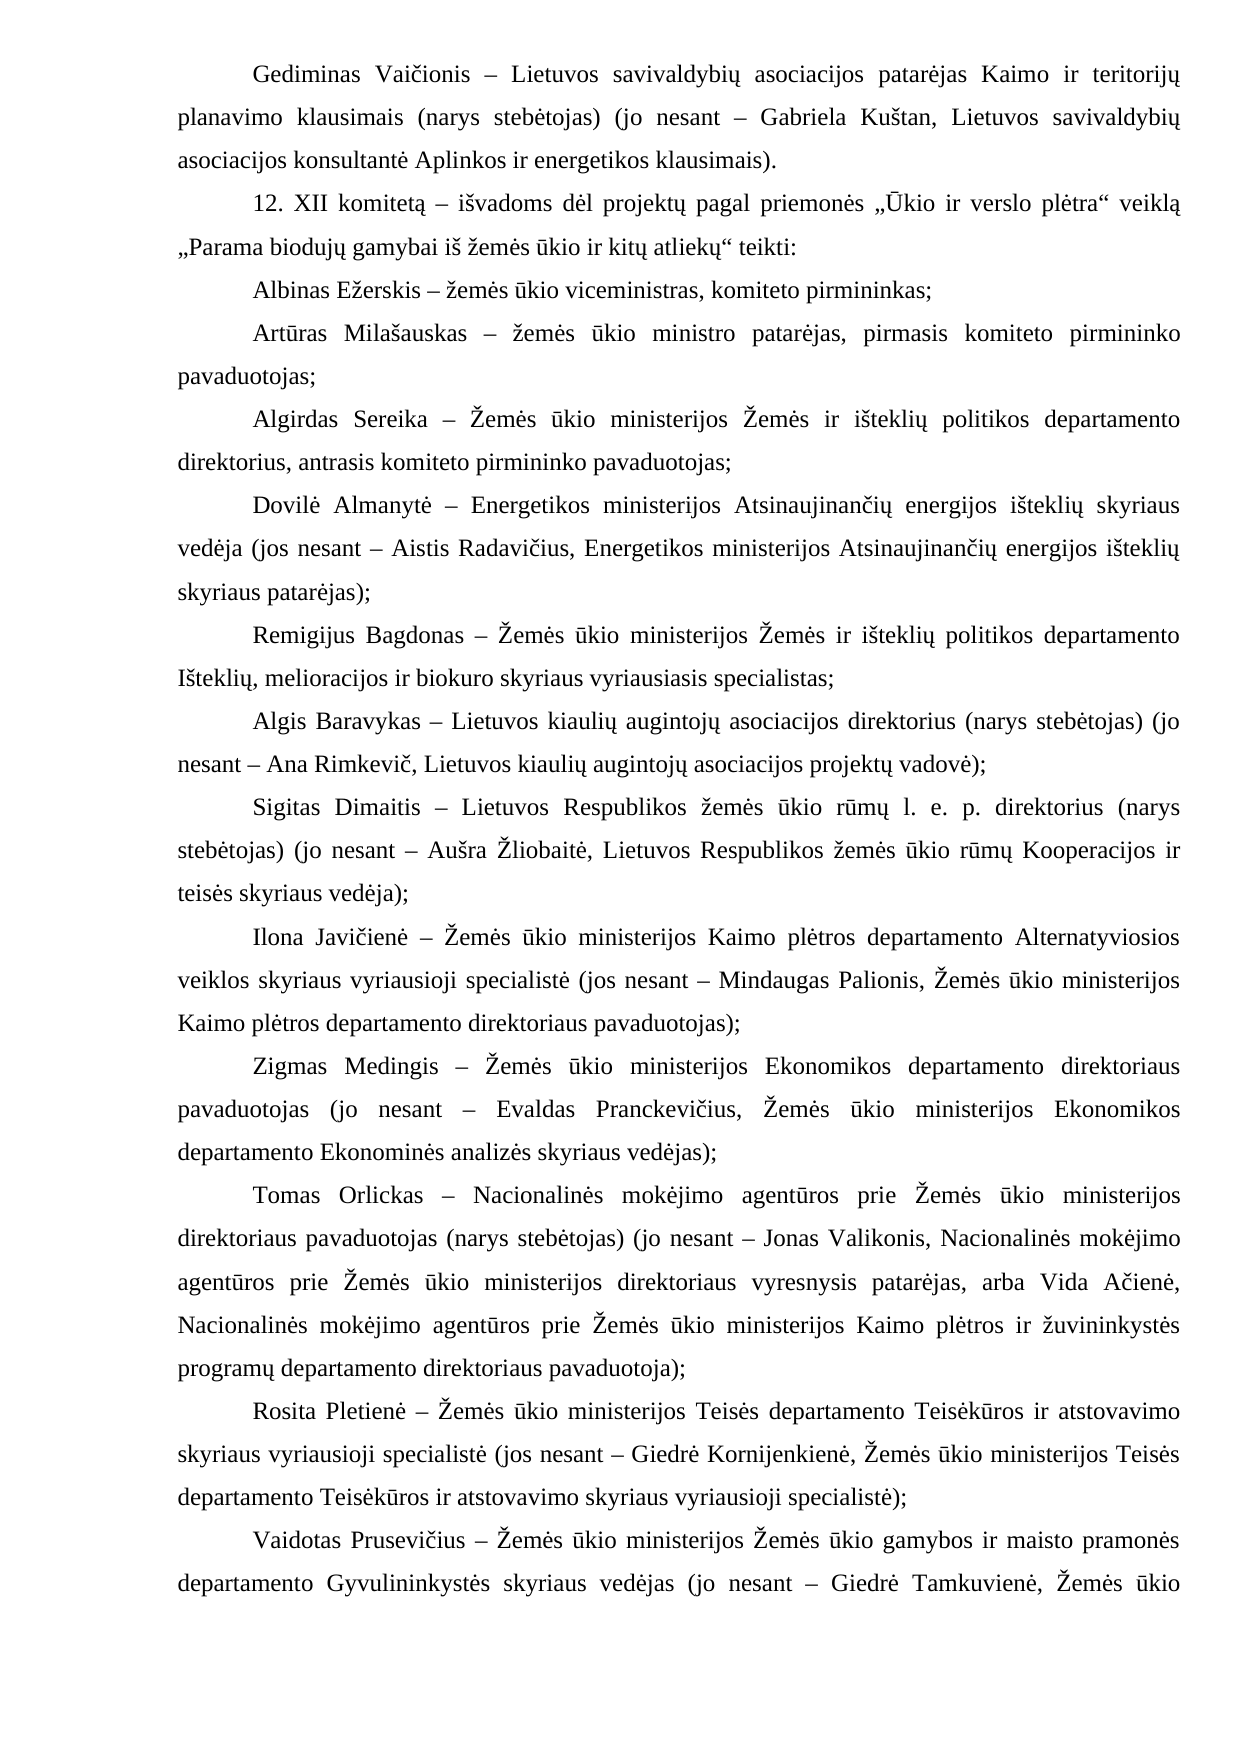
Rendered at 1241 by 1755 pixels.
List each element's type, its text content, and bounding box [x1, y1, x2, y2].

text Sigitas Dimaitis – Lietuvos Respublikos žemės ūkio rūmų l. e. p. direktorius (narys stebėtojas) (jo nesant – Aušra Žliobaitė, Lietuvos Respublikos žemės ūkio rūmų Kooperacijos ir teisės skyriaus vedėja); [177, 792, 1181, 907]
text Zigmas Medingis – Žemės ūkio ministerijos Ekonomikos departamento direktoriaus pavaduotojas (jo nesant – Evaldas Pranckevičius, Žemės ūkio ministerijos Ekonomikos departamento Ekonominės analizės skyriaus vedėjas); [177, 1051, 1181, 1166]
text Tomas Orlickas – Nacionalinės mokėjimo agentūros prie Žemės ūkio ministerijos direktoriaus pavaduotojas (narys stebėtojas) (jo nesant – Jonas Valikonis, Nacionalinės mokėjimo agentūros prie Žemės ūkio ministerijos direktoriaus vyresnysis patarėjas, arba Vida Ačienė, Nacionalinės mokėjimo agentūros prie Žemės ūkio ministerijos Kaimo plėtros ir žuvininkystės programų departamento direktoriaus pavaduotoja); [177, 1180, 1181, 1382]
text Rosita Pletienė – Žemės ūkio ministerijos Teisės departamento Teisėkūros ir atstovavimo skyriaus vyriausioji specialistė (jos nesant – Giedrė Kornijenkienė, Žemės ūkio ministerijos Teisės departamento Teisėkūros ir atstovavimo skyriaus vyriausioji specialistė); [177, 1396, 1181, 1511]
text Algis Baravykas – Lietuvos kiaulių augintojų asociacijos direktorius (narys stebėtojas) (jo nesant – Ana Rimkevič, Lietuvos kiaulių augintojų asociacijos projektų vadovė); [177, 706, 1181, 778]
text Albinas Ežerskis – žemės ūkio viceministras, komiteto pirmininkas; [177, 275, 1181, 303]
text Vaidotas Prusevičius – Žemės ūkio ministerijos Žemės ūkio gamybos ir maisto pramonės departamento Gyvulininkystės skyriaus vedėjas (jo nesant – Giedrė Tamkuvienė, Žemės ūkio [177, 1525, 1181, 1597]
text Remigijus Bagdonas – Žemės ūkio ministerijos Žemės ir išteklių politikos departamento Išteklių, melioracijos ir biokuro skyriaus vyriausiasis specialistas; [177, 620, 1181, 692]
text 12. XII komitetą – išvadoms dėl projektų pagal priemonės „Ūkio ir verslo plėtra“ veiklą „Parama biodujų gamybai iš žemės ūkio ir kitų atliekų“ teikti: [177, 188, 1181, 260]
text Algirdas Sereika – Žemės ūkio ministerijos Žemės ir išteklių politikos departamento direktorius, antrasis komiteto pirmininko pavaduotojas; [177, 404, 1181, 476]
text Dovilė Almanytė – Energetikos ministerijos Atsinaujinančių energijos išteklių skyriaus vedėja (jos nesant – Aistis Radavičius, Energetikos ministerijos Atsinaujinančių energijos išteklių skyriaus patarėjas); [177, 490, 1181, 605]
text Gediminas Vaičionis – Lietuvos savivaldybių asociacijos patarėjas Kaimo ir teritorijų planavimo klausimais (narys stebėtojas) (jo nesant – Gabriela Kuštan, Lietuvos savivaldybių asociacijos konsultantė Aplinkos ir energetikos klausimais). [177, 59, 1181, 174]
text Artūras Milašauskas – žemės ūkio ministro patarėjas, pirmasis komiteto pirmininko pavaduotojas; [177, 318, 1181, 390]
text Ilona Javičienė – Žemės ūkio ministerijos Kaimo plėtros departamento Alternatyviosios veiklos skyriaus vyriausioji specialistė (jos nesant – Mindaugas Palionis, Žemės ūkio ministerijos Kaimo plėtros departamento direktoriaus pavaduotojas); [177, 922, 1181, 1037]
